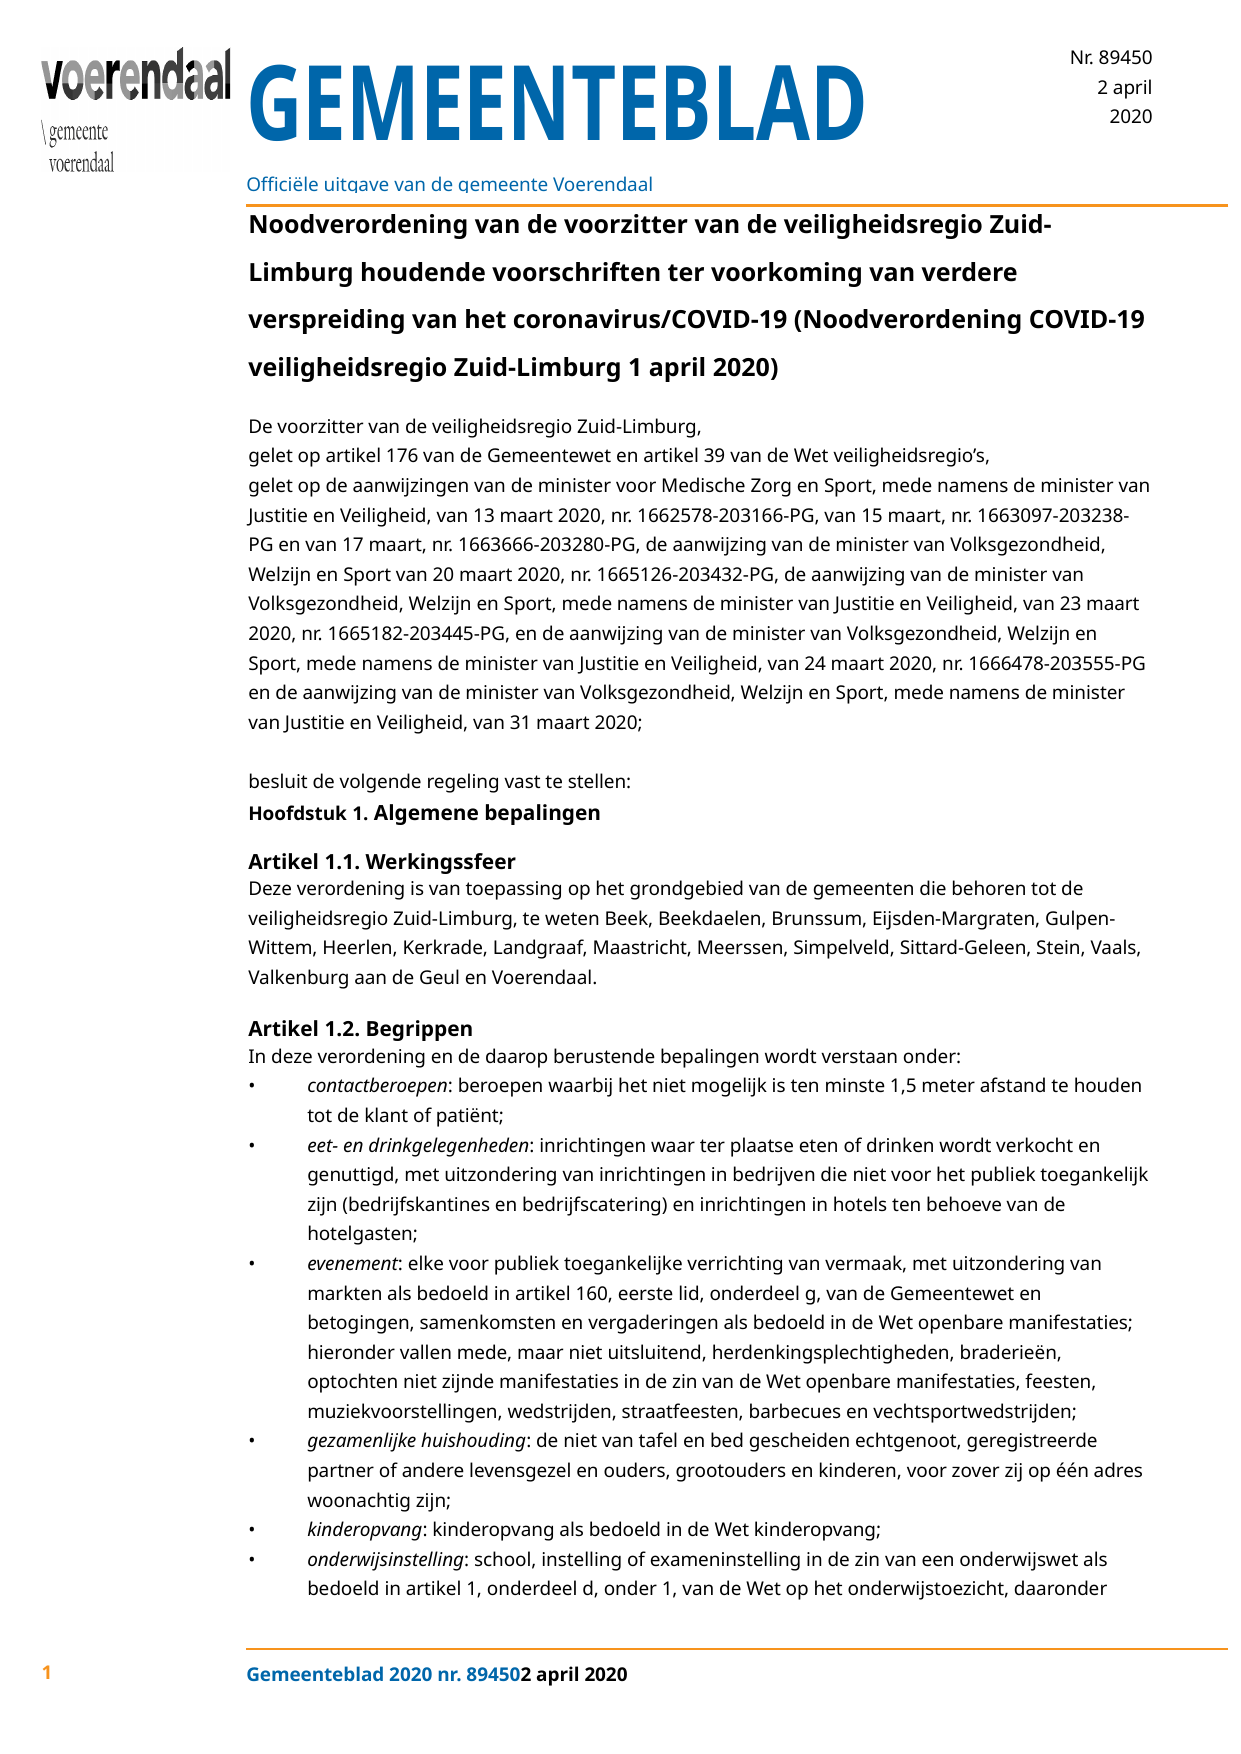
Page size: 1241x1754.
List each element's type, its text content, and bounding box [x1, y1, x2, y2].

picture [41, 47, 231, 172]
list eet- en drinkgelegenheden: inrichtingen waar ter plaatse eten of drinken wordt verkocht en genuttigd, met uitzondering van inrichtingen in bedrijven die niet voor het publiek toegankelijk zijn (bedrijfskantines en bedrijfscatering) en inrichtingen in hotels ten behoeve van de hotelgasten; [248, 1132, 1152, 1246]
text Noodverordening van de voorzitter van de veiligheidsregio Zuid-Limburg houdende voorschriften ter voorkoming van verdere verspreiding van het coronavirus/COVID-19 (Noodverordening COVID-19 veiligheidsregio Zuid-Limburg 1 april 2020) [248, 207, 1152, 384]
text Artikel 1.2. Begrippen [248, 1014, 1152, 1043]
text Hoofdstuk 1. Algemene bepalingen [248, 798, 1152, 826]
list kinderopvang: kinderopvang als bedoeld in de Wet kinderopvang; [248, 1516, 1152, 1542]
list gezamenlijke huishouding: de niet van tafel en bed gescheiden echtgenoot, geregistreerde partner of andere levensgezel en ouders, grootouders en kinderen, voor zover zij op één adres woonachtig zijn; [248, 1428, 1152, 1512]
text Deze verordening is van toepassing op het grondgebied van de gemeenten die behoren tot de veiligheidsregio Zuid-Limburg, te weten Beek, Beekdaelen, Brunssum, Eijsden-Margraten, Gulpen-Wittem, Heerlen, Kerkrade, Landgraaf, Maastricht, Meerssen, Simpelveld, Sittard-Geleen, Stein, Vaals, Valkenburg aan de Geul en Voerendaal. [248, 875, 1152, 990]
list evenement: elke voor publiek toegankelijke verrichting van vermaak, met uitzondering van markten als bedoeld in artikel 160, eerste lid, onderdeel g, van de Gemeentewet en betogingen, samenkomsten en vergaderingen als bedoeld in de Wet openbare manifestaties; hieronder vallen mede, maar niet uitsluitend, herdenkingsplechtigheden, braderieën, optochten niet zijnde manifestaties in de zin van de Wet openbare manifestaties, feesten, muziekvoorstellingen, wedstrijden, straatfeesten, barbecues en vechtsportwedstrijden; [248, 1250, 1152, 1424]
text In deze verordening en de daarop berustende bepalingen wordt verstaan onder: [248, 1043, 1152, 1069]
text gelet op de aanwijzingen van de minister voor Medische Zorg en Sport, mede namens de minister van Justitie en Veiligheid, van 13 maart 2020, nr. 1662578-203166-PG, van 15 maart, nr. 1663097-203238-PG en van 17 maart, nr. 1663666-203280-PG, de aanwijzing van de minister van Volksgezondheid, Welzijn en Sport van 20 maart 2020, nr. 1665126-203432-PG, de aanwijzing van de minister van Volksgezondheid, Welzijn en Sport, mede namens de minister van Justitie en Veiligheid, van 23 maart 2020, nr. 1665182-203445-PG, en de aanwijzing van de minister van Volksgezondheid, Welzijn en Sport, mede namens de minister van Justitie en Veiligheid, van 24 maart 2020, nr. 1666478-203555-PG en de aanwijzing van de minister van Volksgezondheid, Welzijn en Sport, mede namens de minister van Justitie en Veiligheid, van 31 maart 2020; [248, 472, 1152, 735]
text Artikel 1.1. Werkingssfeer [248, 847, 1152, 875]
list onderwijsinstelling: school, instelling of exameninstelling in de zin van een onderwijswet als bedoeld in artikel 1, onderdeel d, onder 1, van de Wet op het onderwijstoezicht, daaronder [248, 1546, 1152, 1601]
text gelet op artikel 176 van de Gemeentewet en artikel 39 van de Wet veiligheidsregio’s, [248, 443, 1152, 468]
list contactberoepen: beroepen waarbij het niet mogelijk is ten minste 1,5 meter afstand te houden tot de klant of patiënt; [248, 1073, 1152, 1128]
text De voorzitter van de veiligheidsregio Zuid-Limburg, [248, 413, 1152, 439]
text besluit de volgende regeling vast te stellen: [248, 768, 1152, 794]
